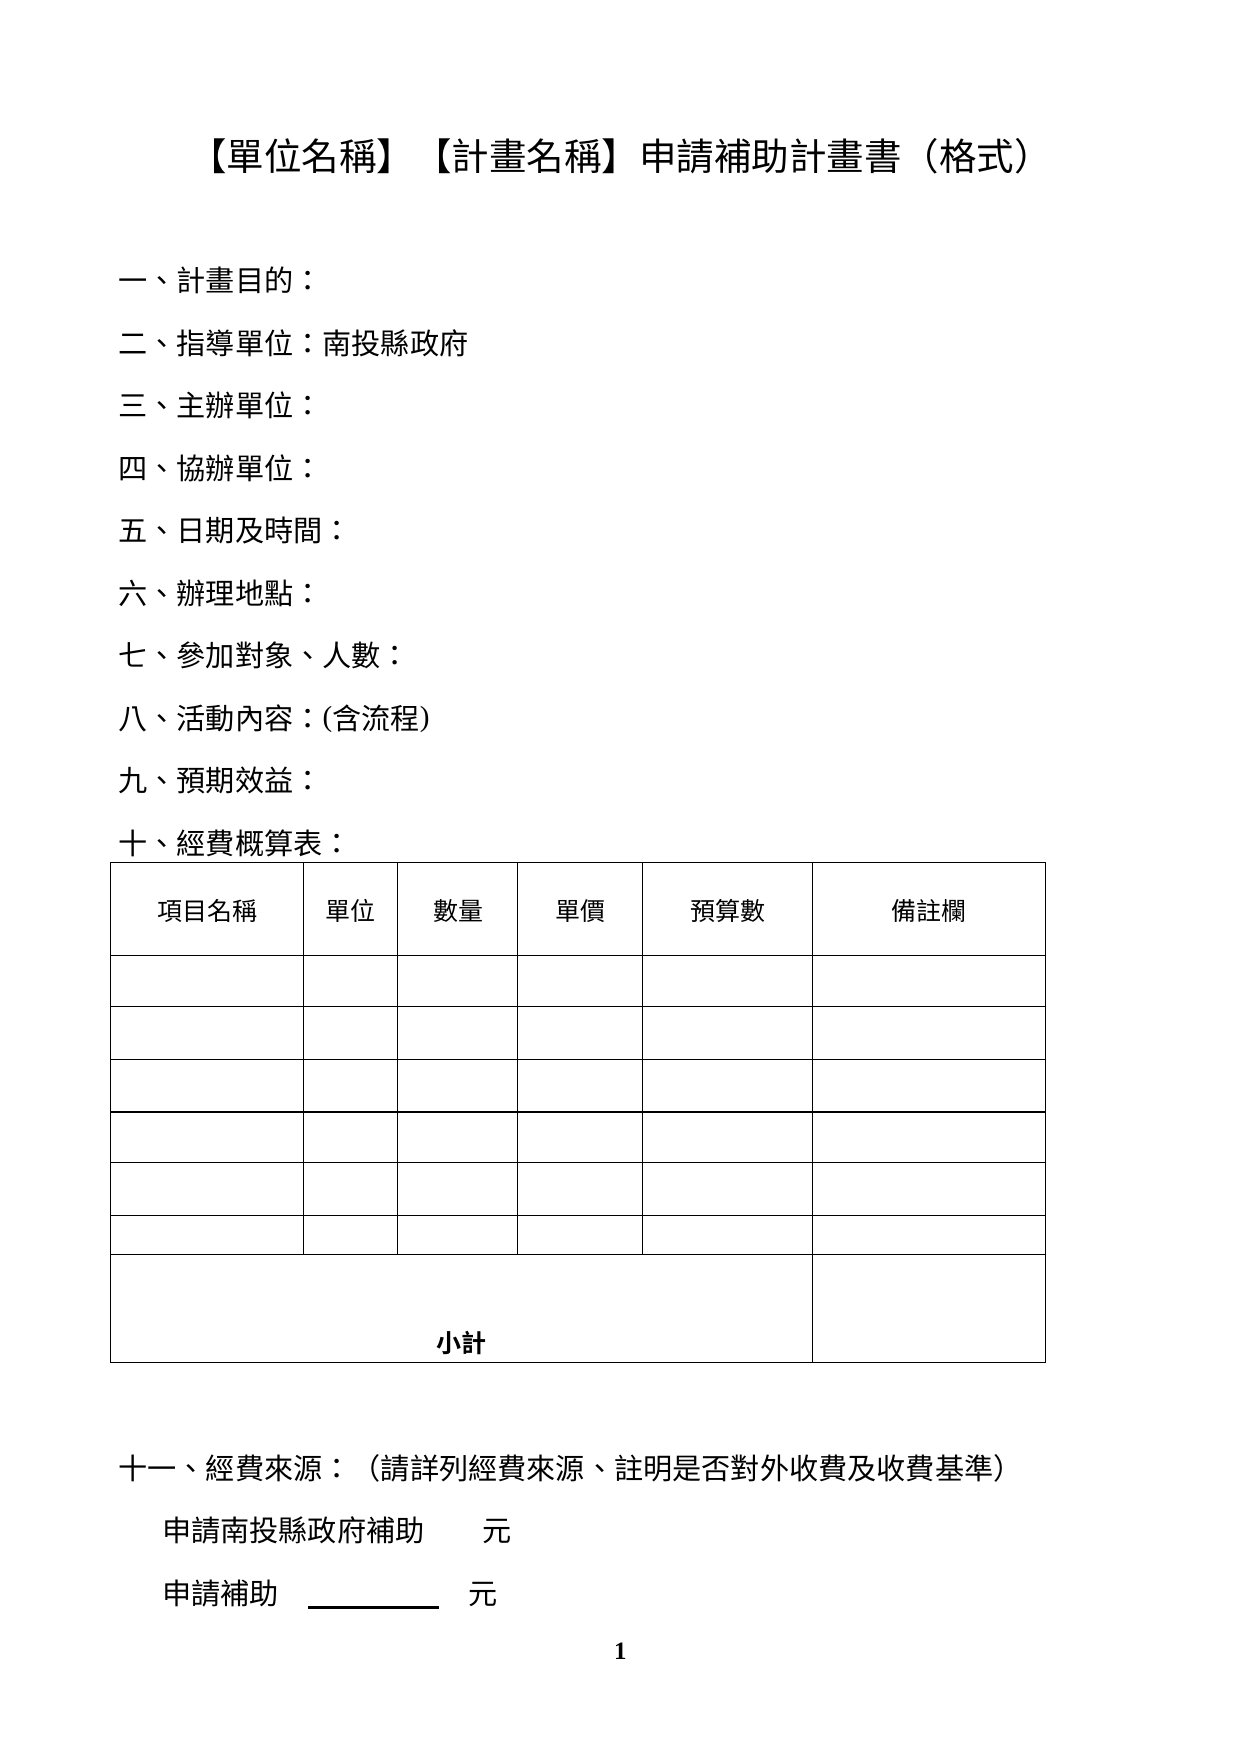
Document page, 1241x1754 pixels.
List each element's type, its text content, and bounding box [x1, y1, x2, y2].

text 四、協辦單位： [118, 425, 1122, 487]
table_cell [813, 1007, 1045, 1058]
table_cell [304, 956, 397, 1006]
table_header 備註欄 [813, 863, 1045, 955]
table_cell [643, 1216, 812, 1254]
text 二、指導單位：南投縣政府 [118, 300, 1122, 362]
text 一、計畫目的： [118, 237, 1122, 300]
table_cell [518, 1216, 642, 1254]
table_cell [643, 956, 812, 1006]
table_cell [518, 1060, 642, 1111]
table_cell [111, 1163, 303, 1215]
text 九、預期效益： [118, 737, 1122, 800]
table_cell [398, 1163, 517, 1215]
text 申請南投縣政府補助 元 [118, 1487, 1122, 1550]
table_header 數量 [398, 863, 517, 955]
table_cell [813, 956, 1045, 1006]
table_cell [111, 1216, 303, 1254]
table_cell [304, 1163, 397, 1215]
table_cell [518, 956, 642, 1006]
text 【單位名稱】【計畫名稱】申請補助計畫書（格式） [118, 112, 1122, 175]
table_header 預算數 [643, 863, 812, 955]
text 十、經費概算表： [118, 800, 1122, 862]
table_cell [304, 1216, 397, 1254]
table_cell [398, 1113, 517, 1162]
table_cell [813, 1255, 1045, 1362]
table_cell [111, 1113, 303, 1162]
table_cell [643, 1163, 812, 1215]
table_cell [304, 1113, 397, 1162]
table_cell [643, 1060, 812, 1111]
table_header 項目名稱 [111, 863, 303, 955]
table_cell [304, 1060, 397, 1111]
table_cell [643, 1113, 812, 1162]
text 八、活動內容：(含流程) [118, 675, 1122, 737]
table_cell [518, 1113, 642, 1162]
table_header 單價 [518, 863, 642, 955]
table_cell [398, 1060, 517, 1111]
table_cell [398, 1216, 517, 1254]
table_cell [518, 1163, 642, 1215]
table_cell [398, 1007, 517, 1058]
table_cell [813, 1163, 1045, 1215]
text 七、參加對象、人數： [118, 612, 1122, 675]
table_cell [111, 1060, 303, 1111]
text 六、辦理地點： [118, 550, 1122, 612]
table_cell [643, 1007, 812, 1058]
text 十一、經費來源：（請詳列經費來源、註明是否對外收費及收費基準） [118, 1425, 1122, 1487]
table_cell [111, 956, 303, 1006]
table_cell [813, 1216, 1045, 1254]
table_cell 小計 [111, 1255, 812, 1362]
table_cell [813, 1060, 1045, 1111]
table_cell [518, 1007, 642, 1058]
text 申請補助 元 [118, 1550, 1122, 1612]
text 五、日期及時間： [118, 487, 1122, 550]
text 三、主辦單位： [118, 362, 1122, 425]
table_cell [398, 956, 517, 1006]
table_cell [813, 1113, 1045, 1162]
table_cell [111, 1007, 303, 1058]
table_cell [304, 1007, 397, 1058]
table_header 單位 [304, 863, 397, 955]
